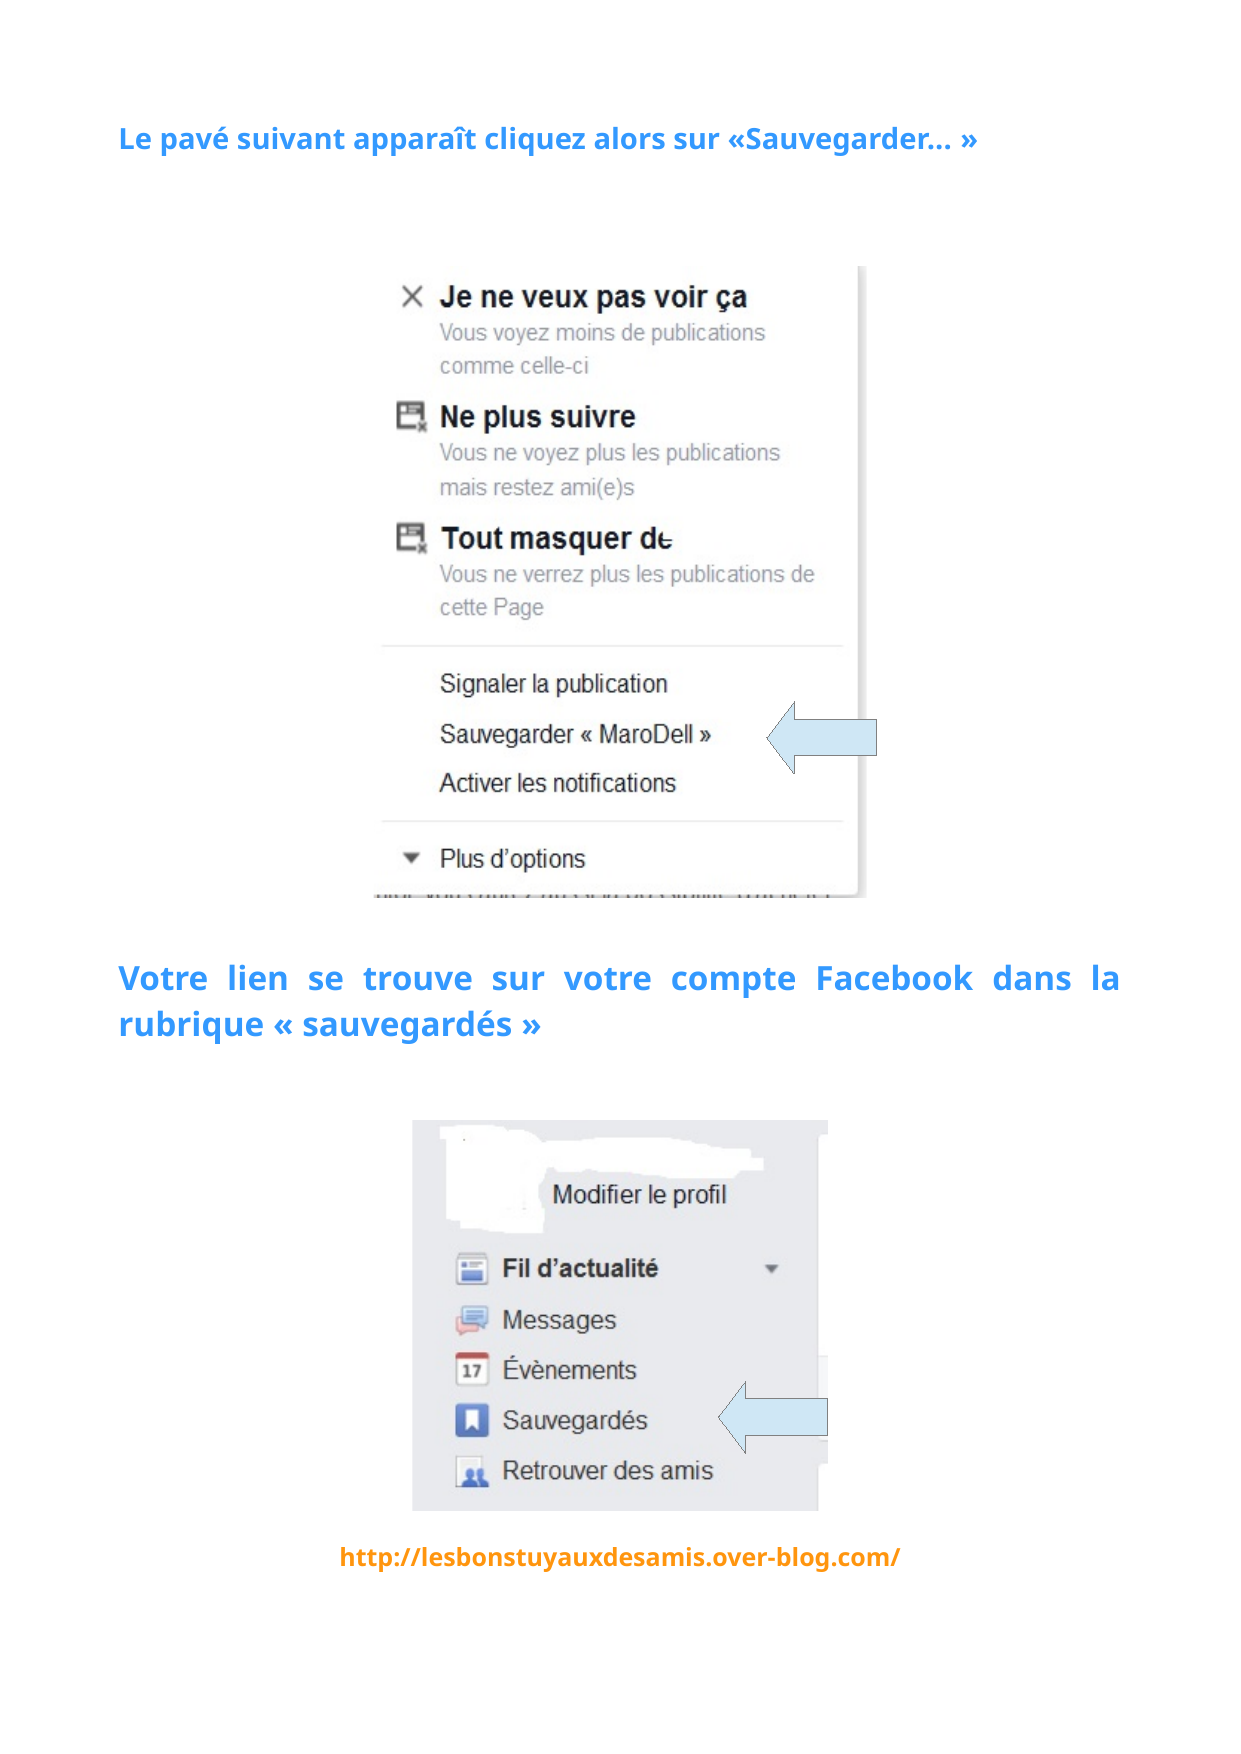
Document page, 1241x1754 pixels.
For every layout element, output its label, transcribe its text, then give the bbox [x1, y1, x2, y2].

text Le pavé suivant apparaît cliquez alors sur «Sauvegarder... » [118, 118, 1122, 158]
text http://lesbonstuyauxdesamis.over-blog.com/ [118, 1539, 1122, 1573]
picture [412, 1120, 828, 1511]
picture [373, 266, 867, 898]
text Votre lien se trouve sur votre compte Facebook dans la rubrique « sauvegardés » [118, 955, 1122, 1046]
